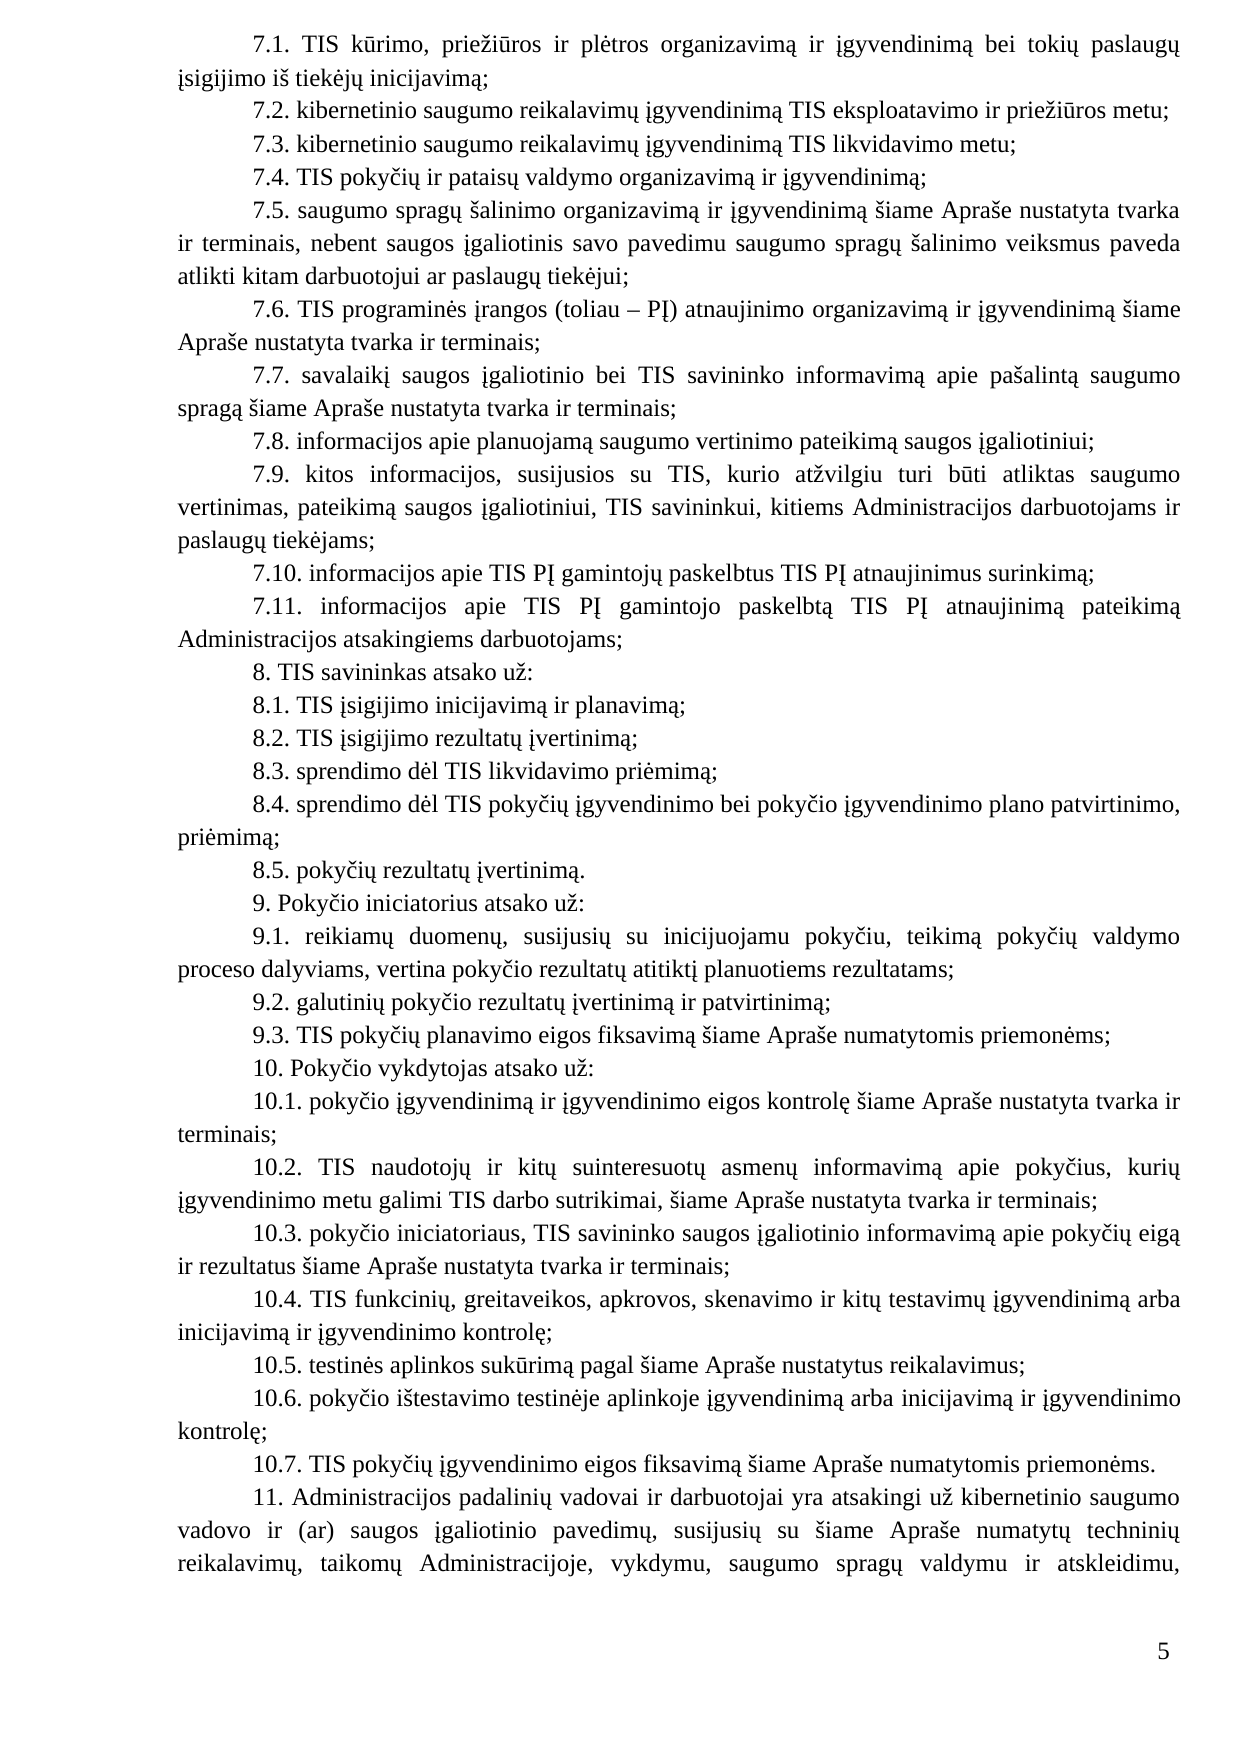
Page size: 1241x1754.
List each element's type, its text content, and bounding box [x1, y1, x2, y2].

text 10.2. TIS naudotojų ir kitų suinteresuotų asmenų informavimą apie pokyčius, kurių įgyvendinimo metu galimi TIS darbo sutrikimai, šiame Apraše nustatyta tvarka ir terminais; [177, 1152, 1181, 1214]
text 7.4. TIS pokyčių ir pataisų valdymo organizavimą ir įgyvendinimą; [177, 162, 1181, 190]
text 7.8. informacijos apie planuojamą saugumo vertinimo pateikimą saugos įgaliotiniui; [177, 426, 1181, 454]
text 9.1. reikiamų duomenų, susijusių su inicijuojamu pokyčiu, teikimą pokyčių valdymo proceso dalyviams, vertina pokyčio rezultatų atitiktį planuotiems rezultatams; [177, 921, 1181, 983]
text 9. Pokyčio iniciatorius atsako už: [177, 888, 1181, 917]
text 7.11. informacijos apie TIS PĮ gamintojo paskelbtą TIS PĮ atnaujinimą pateikimą Administracijos atsakingiems darbuotojams; [177, 591, 1181, 653]
text 7.2. kibernetinio saugumo reikalavimų įgyvendinimą TIS eksploatavimo ir priežiūros metu; [177, 96, 1181, 124]
text 7.10. informacijos apie TIS PĮ gamintojų paskelbtus TIS PĮ atnaujinimus surinkimą; [177, 558, 1181, 587]
text 7.6. TIS programinės įrangos (toliau – PĮ) atnaujinimo organizavimą ir įgyvendinimą šiame Apraše nustatyta tvarka ir terminais; [177, 294, 1181, 356]
text 10.1. pokyčio įgyvendinimą ir įgyvendinimo eigos kontrolę šiame Apraše nustatyta tvarka ir terminais; [177, 1086, 1181, 1148]
text 7.7. savalaikį saugos įgaliotinio bei TIS savininko informavimą apie pašalintą saugumo spragą šiame Apraše nustatyta tvarka ir terminais; [177, 360, 1181, 422]
text 10.6. pokyčio ištestavimo testinėje aplinkoje įgyvendinimą arba inicijavimą ir įgyvendinimo kontrolę; [177, 1383, 1181, 1445]
text 8. TIS savininkas atsako už: [177, 657, 1181, 686]
text 7.3. kibernetinio saugumo reikalavimų įgyvendinimą TIS likvidavimo metu; [177, 129, 1181, 157]
text 10.4. TIS funkcinių, greitaveikos, apkrovos, skenavimo ir kitų testavimų įgyvendinimą arba inicijavimą ir įgyvendinimo kontrolę; [177, 1284, 1181, 1346]
text 10.5. testinės aplinkos sukūrimą pagal šiame Apraše nustatytus reikalavimus; [177, 1350, 1181, 1379]
text 8.5. pokyčių rezultatų įvertinimą. [177, 855, 1181, 884]
text 8.1. TIS įsigijimo inicijavimą ir planavimą; [177, 690, 1181, 719]
text 8.4. sprendimo dėl TIS pokyčių įgyvendinimo bei pokyčio įgyvendinimo plano patvirtinimo, priėmimą; [177, 789, 1181, 851]
text 10. Pokyčio vykdytojas atsako už: [177, 1053, 1181, 1082]
text 10.7. TIS pokyčių įgyvendinimo eigos fiksavimą šiame Apraše numatytomis priemonėms. [177, 1449, 1181, 1478]
text 7.1. TIS kūrimo, priežiūros ir plėtros organizavimą ir įgyvendinimą bei tokių paslaugų įsigijimo iš tiekėjų inicijavimą; [177, 29, 1181, 91]
text 7.9. kitos informacijos, susijusios su TIS, kurio atžvilgiu turi būti atliktas saugumo vertinimas, pateikimą saugos įgaliotiniui, TIS savininkui, kitiems Administracijos darbuotojams ir paslaugų tiekėjams; [177, 459, 1181, 554]
text 8.3. sprendimo dėl TIS likvidavimo priėmimą; [177, 756, 1181, 785]
text 8.2. TIS įsigijimo rezultatų įvertinimą; [177, 723, 1181, 752]
text 9.3. TIS pokyčių planavimo eigos fiksavimą šiame Apraše numatytomis priemonėms; [177, 1020, 1181, 1049]
text 7.5. saugumo spragų šalinimo organizavimą ir įgyvendinimą šiame Apraše nustatyta tvarka ir terminais, nebent saugos įgaliotinis savo pavedimu saugumo spragų šalinimo veiksmus paveda atlikti kitam darbuotojui ar paslaugų tiekėjui; [177, 195, 1181, 289]
text 11. Administracijos padalinių vadovai ir darbuotojai yra atsakingi už kibernetinio saugumo vadovo ir (ar) saugos įgaliotinio pavedimų, susijusių su šiame Apraše numatytų techninių reikalavimų, taikomų Administracijoje, vykdymu, saugumo spragų valdymu ir atskleidimu, [177, 1482, 1181, 1577]
text 10.3. pokyčio iniciatoriaus, TIS savininko saugos įgaliotinio informavimą apie pokyčių eigą ir rezultatus šiame Apraše nustatyta tvarka ir terminais; [177, 1218, 1181, 1280]
text 9.2. galutinių pokyčio rezultatų įvertinimą ir patvirtinimą; [177, 987, 1181, 1016]
